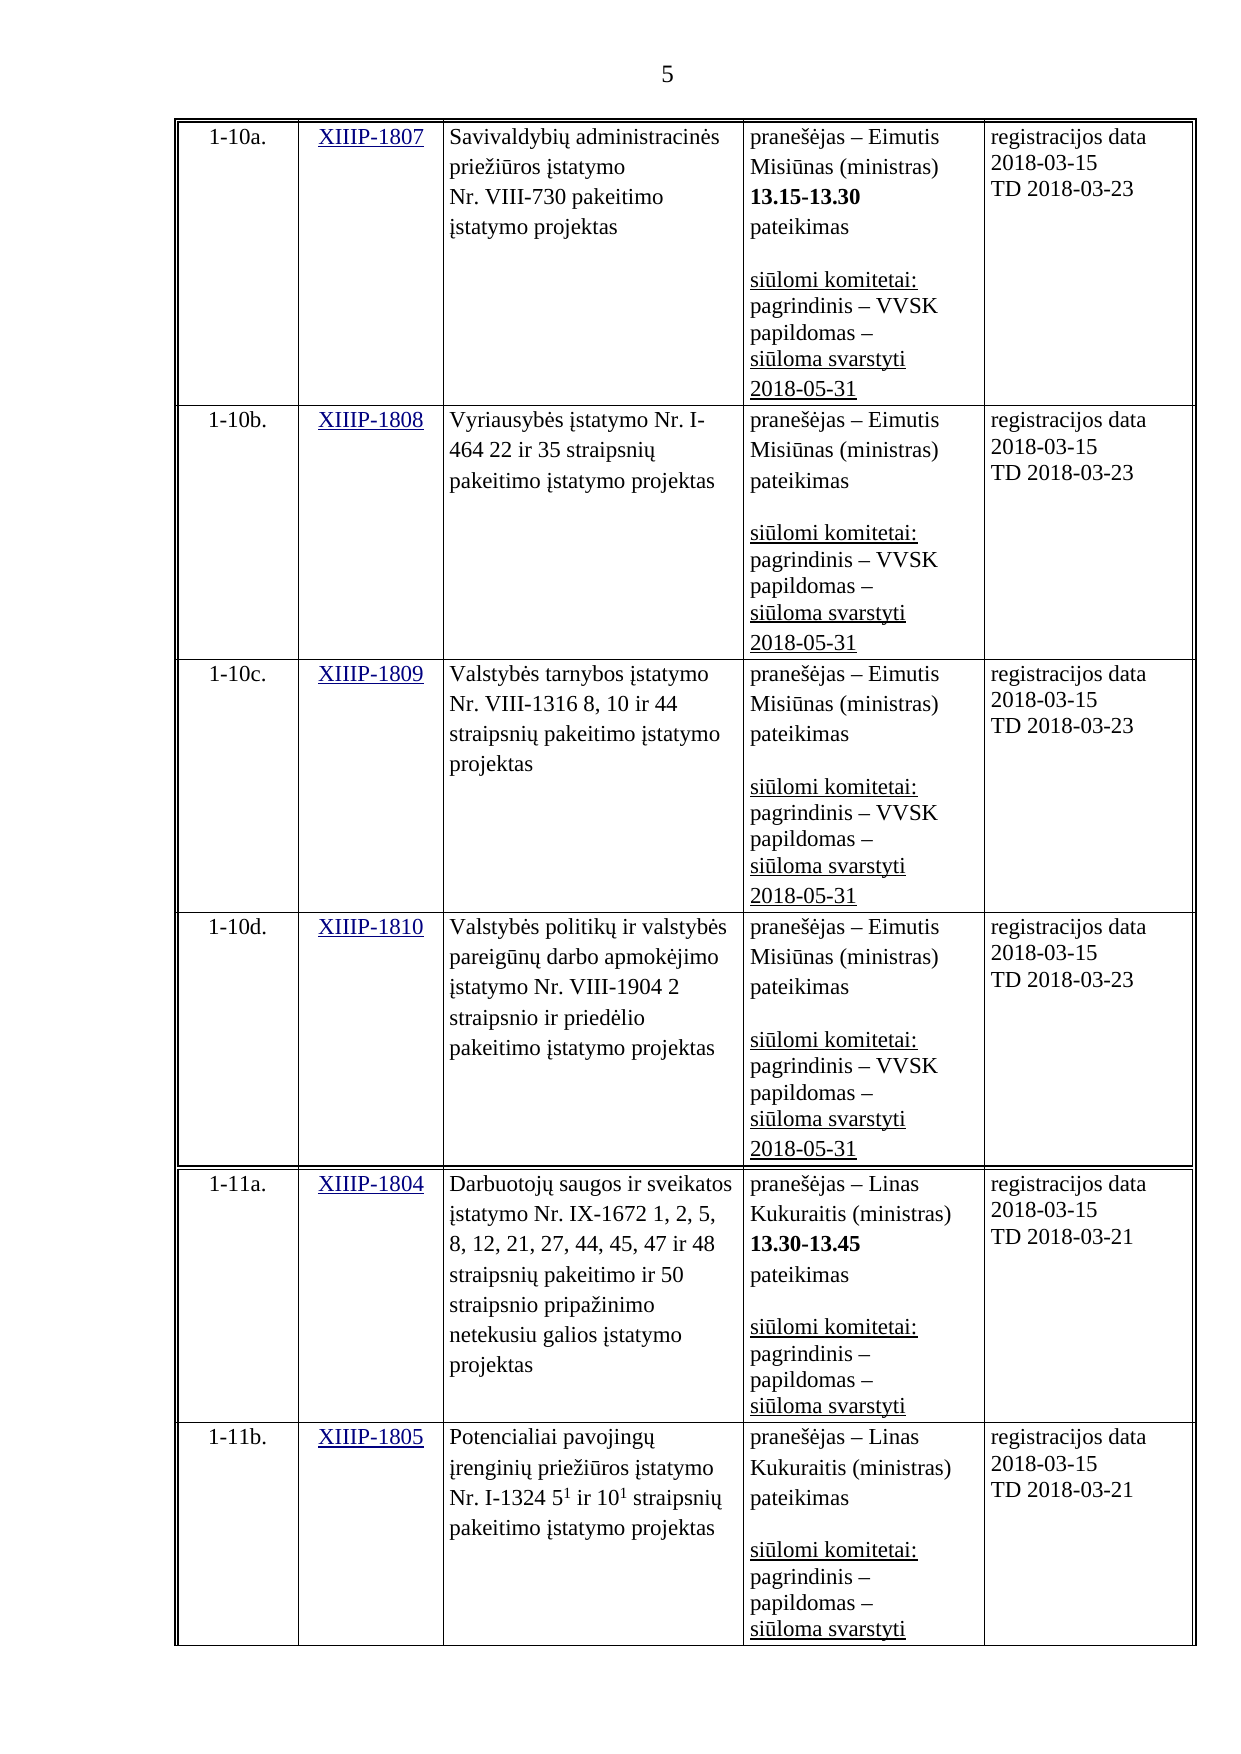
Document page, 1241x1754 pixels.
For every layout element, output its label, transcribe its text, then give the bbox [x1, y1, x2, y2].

table_cell registracijos data 2018-03-15 TD 2018-03-23 [985, 660, 1192, 912]
table_cell 1-10b. [179, 406, 298, 659]
table_cell 1-11b. [179, 1423, 298, 1645]
table_cell 1-10d. [179, 913, 298, 1165]
table_cell Potencialiai pavojingų įrenginių priežiūros įstatymo Nr. I-1324 51 ir 101 straipsnių pakeitimo įstatymo projektas [444, 1423, 743, 1645]
table_cell Darbuotojų saugos ir sveikatos įstatymo Nr. IX-1672 1, 2, 5, 8, 12, 21, 27, 44, 45, 47 ir 48 straipsnių pakeitimo ir 50 straipsnio pripažinimo netekusiu galios įstatymo projektas [444, 1170, 743, 1422]
table_cell registracijos data 2018-03-15 TD 2018-03-23 [985, 123, 1192, 405]
table_cell Vyriausybės įstatymo Nr. I-464 22 ir 35 straipsnių pakeitimo įstatymo projektas [444, 406, 743, 659]
table_cell 1-10c. [179, 660, 298, 912]
table_cell registracijos data 2018-03-15 TD 2018-03-23 [985, 406, 1192, 659]
table_cell pranešėjas – Eimutis Misiūnas (ministras) pateikimas siūlomi komitetai: pagrindinis – VVSK papildomas – siūloma svarstyti 2018-05-31 [744, 913, 984, 1165]
table_cell 1-10a. [179, 123, 298, 405]
table_cell Savivaldybių administracinės priežiūros įstatymo Nr. VIII-730 pakeitimo įstatymo projektas [444, 123, 743, 405]
table_cell [1197, 405, 1240, 659]
table_cell Valstybės tarnybos įstatymo Nr. VIII-1316 8, 10 ir 44 straipsnių pakeitimo įstatymo projektas [444, 660, 743, 912]
table_cell registracijos data 2018-03-15 TD 2018-03-21 [985, 1423, 1192, 1645]
table_cell registracijos data 2018-03-15 TD 2018-03-21 [985, 1170, 1192, 1422]
table_cell XIIIP-1808 [299, 406, 443, 659]
table_cell registracijos data 2018-03-15 TD 2018-03-23 [985, 913, 1192, 1165]
table_cell 1-11a. [179, 1170, 298, 1422]
table_cell pranešėjas – Eimutis Misiūnas (ministras) pateikimas siūlomi komitetai: pagrindinis – VVSK papildomas – siūloma svarstyti 2018-05-31 [744, 660, 984, 912]
table_cell pranešėjas – Eimutis Misiūnas (ministras) 13.15-13.30 pateikimas siūlomi komitetai: pagrindinis – VVSK papildomas – siūloma svarstyti 2018-05-31 [744, 123, 984, 405]
table_cell pranešėjas – Linas Kukuraitis (ministras) 13.30-13.45 pateikimas siūlomi komitetai: pagrindinis – papildomas – siūloma svarstyti [744, 1170, 984, 1422]
table_cell [1197, 659, 1240, 912]
table_cell [1197, 1165, 1240, 1422]
table_cell XIIIP-1810 [299, 913, 443, 1165]
table_cell [1197, 118, 1240, 405]
table_cell XIIIP-1807 [299, 123, 443, 405]
table_cell [1197, 1422, 1240, 1645]
table_cell pranešėjas – Linas Kukuraitis (ministras) pateikimas siūlomi komitetai: pagrindinis – papildomas – siūloma svarstyti [744, 1423, 984, 1645]
table_cell XIIIP-1805 [299, 1423, 443, 1645]
table_cell pranešėjas – Eimutis Misiūnas (ministras) pateikimas siūlomi komitetai: pagrindinis – VVSK papildomas – siūloma svarstyti 2018-05-31 [744, 406, 984, 659]
table_cell [1197, 912, 1240, 1165]
table_cell XIIIP-1804 [299, 1170, 443, 1422]
table_cell XIIIP-1809 [299, 660, 443, 912]
table_cell Valstybės politikų ir valstybės pareigūnų darbo apmokėjimo įstatymo Nr. VIII-1904 2 straipsnio ir priedėlio pakeitimo įstatymo projektas [444, 913, 743, 1165]
